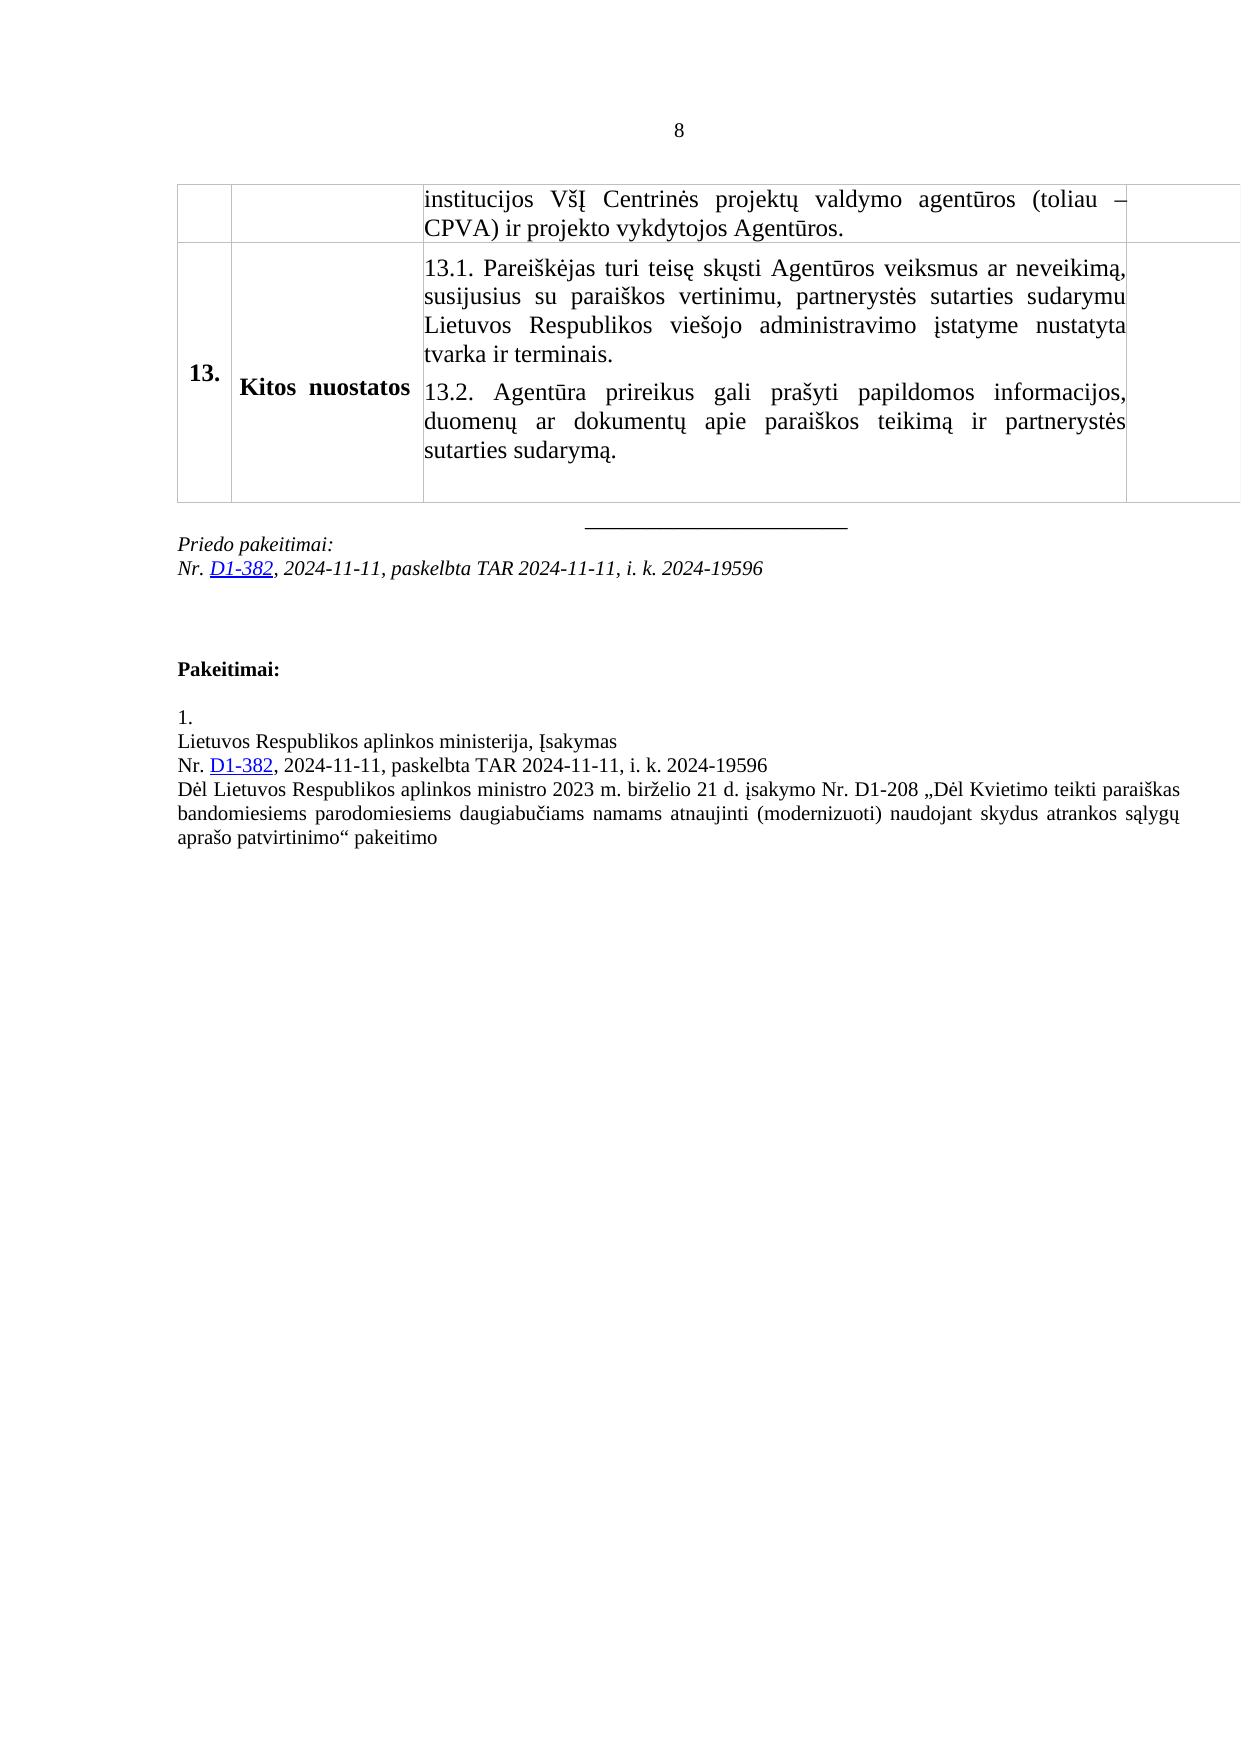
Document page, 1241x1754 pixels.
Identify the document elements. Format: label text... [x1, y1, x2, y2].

text Nr. D1-382, 2024-11-11, paskelbta TAR 2024-11-11, i. k. 2024-19596 [177, 556, 1181, 580]
text Pakeitimai: [177, 657, 1181, 681]
table_cell Kitos nuostatos [232, 243, 423, 502]
table_cell institucijos VšĮ Centrinės projektų valdymo agentūros (toliau – CPVA) ir projekto vykdytojos Agentūros. [424, 185, 1126, 242]
text Dėl Lietuvos Respublikos aplinkos ministro 2023 m. birželio 21 d. įsakymo Nr. D1-208 „Dėl Kvietimo teikti paraiškas bandomiesiems parodomiesiems daugiabučiams namams atnaujinti (modernizuoti) naudojant skydus atrankos sąlygų aprašo patvirtinimo“ pakeitimo [177, 777, 1181, 849]
text Lietuvos Respublikos aplinkos ministerija, Įsakymas [177, 729, 1181, 753]
table_cell [1127, 185, 1240, 242]
text Priedo pakeitimai: [177, 532, 1181, 556]
table_cell [1127, 243, 1240, 502]
text Nr. D1-382, 2024-11-11, paskelbta TAR 2024-11-11, i. k. 2024-19596 [177, 753, 1181, 777]
table_cell 13.1. Pareiškėjas turi teisę skųsti Agentūros veiksmus ar neveikimą, susijusius su paraiškos vertinimu, partnerystės sutarties sudarymu Lietuvos Respublikos viešojo administravimo įstatyme nustatyta tvarka ir terminais. 13.2. Agentūra prireikus gali prašyti papildomos informacijos, duomenų ar dokumentų apie paraiškos teikimą ir partnerystės sutarties sudarymą. [424, 243, 1126, 502]
table_cell 13. [178, 243, 231, 502]
table_cell [232, 185, 423, 242]
text _____________________ [177, 503, 1181, 532]
table_cell [178, 185, 231, 242]
text 1. [177, 705, 1181, 729]
